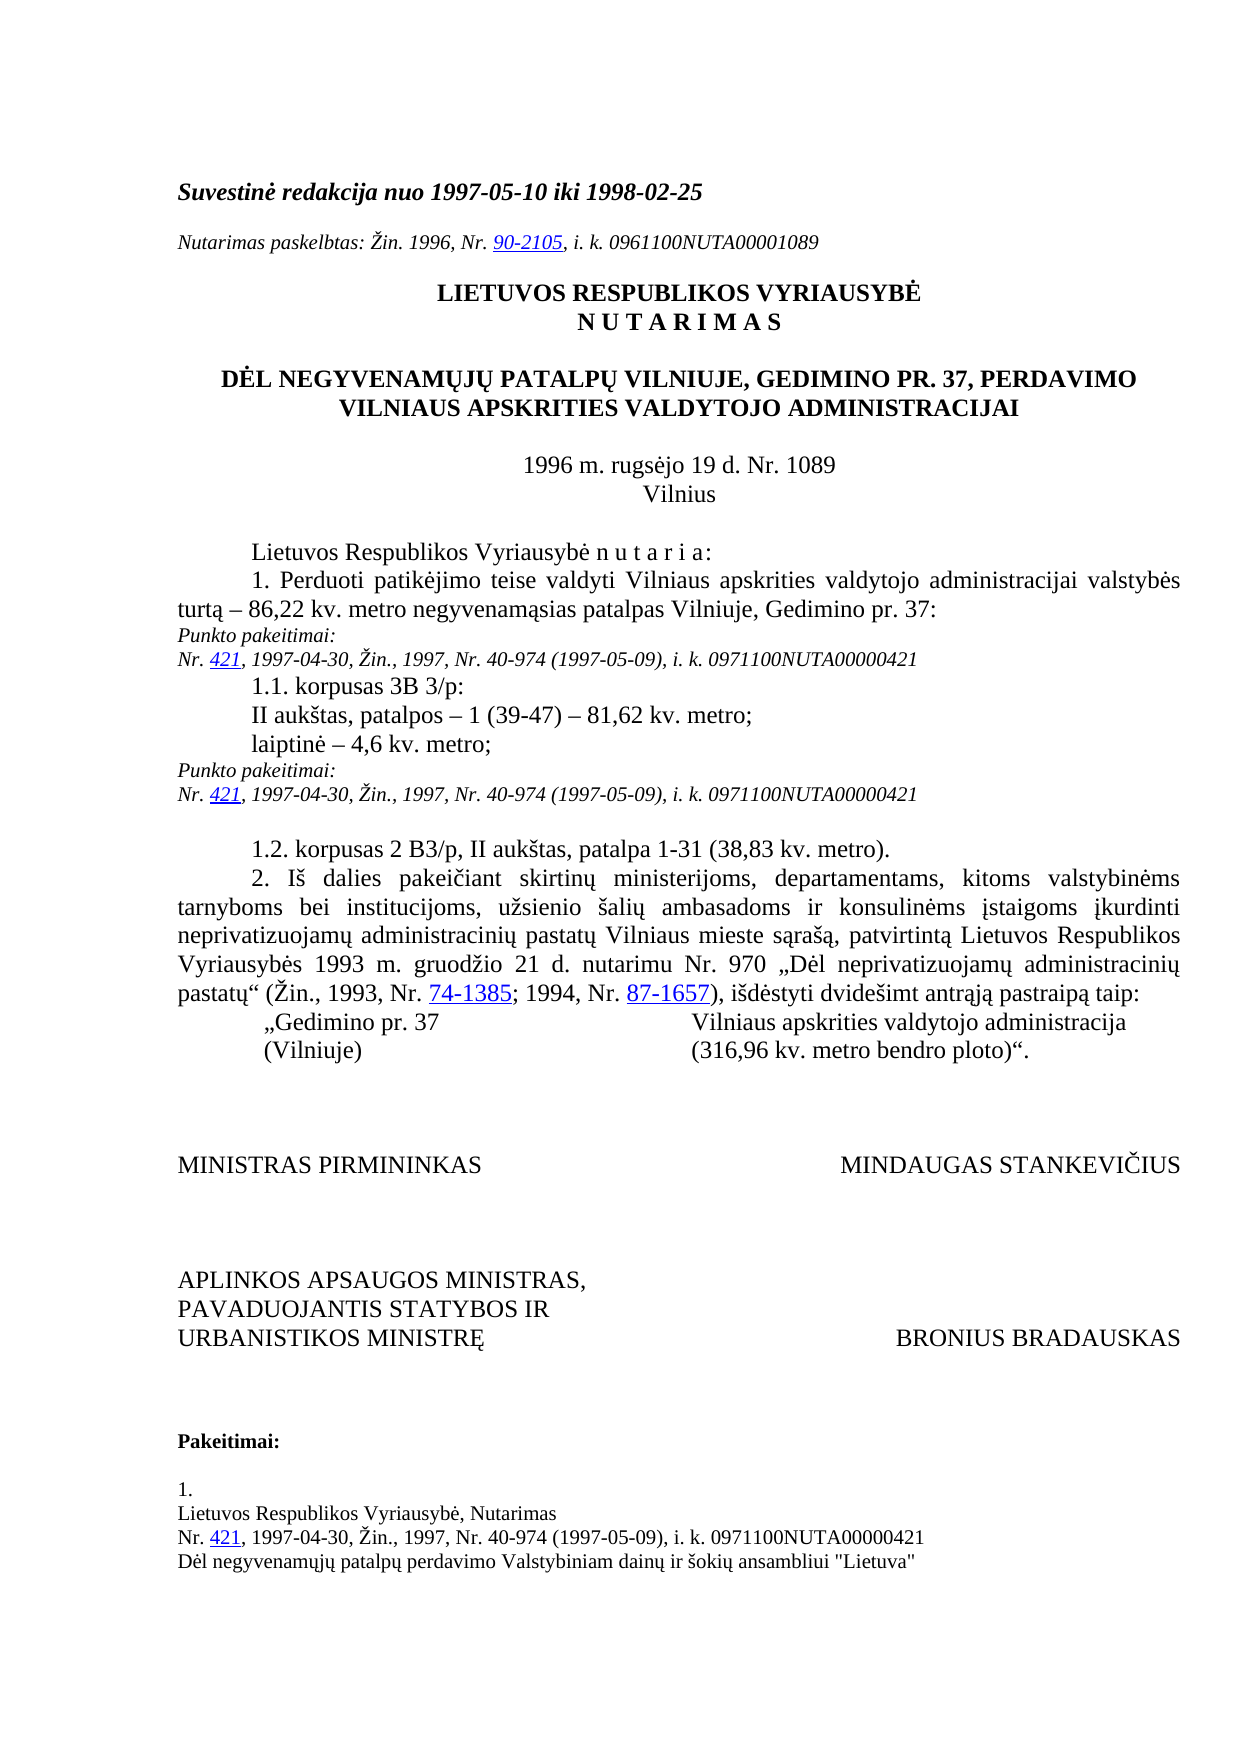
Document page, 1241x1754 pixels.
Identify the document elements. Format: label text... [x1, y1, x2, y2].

text Nr. 421, 1997-04-30, Žin., 1997, Nr. 40-974 (1997-05-09), i. k. 0971100NUTA00000421 [177, 782, 1181, 806]
text laiptinė – 4,6 kv. metro; [177, 729, 1181, 757]
text 1. Perduoti patikėjimo teise valdyti Vilniaus apskrities valdytojo administracijai valstybės turtą – 86,22 kv. metro negyvenamąsias patalpas Vilniuje, Gedimino pr. 37: [177, 566, 1181, 623]
text Punkto pakeitimai: [177, 623, 1181, 647]
text DĖL NEGYVENAMŲJŲ PATALPŲ VILNIUJE, GEDIMINO PR. 37, PERDAVIMO VILNIAUS APSKRITIES VALDYTOJO ADMINISTRACIJAI [177, 364, 1181, 422]
text 1. [177, 1477, 1181, 1501]
text Pakeitimai: [177, 1429, 1181, 1453]
text 2. Iš dalies pakeičiant skirtinų ministerijoms, departamentams, kitoms valstybinėms tarnyboms bei institucijoms, užsienio šalių ambasadoms ir konsulinėms įstaigoms įkurdinti neprivatizuojamų administracinių pastatų Vilniaus mieste sąrašą, patvirtintą Lietuvos Respublikos Vyriausybės 1993 m. gruodžio 21 d. nutarimu Nr. 970 „Dėl neprivatizuojamų administracinių pastatų“ (Žin., 1993, Nr. 74-1385; 1994, Nr. 87-1657), išdėstyti dvidešimt antrąją pastraipą taip: [177, 863, 1181, 1007]
text Punkto pakeitimai: [177, 757, 1181, 782]
text 1996 m. rugsėjo 19 d. Nr. 1089 [177, 451, 1181, 479]
text N U T A R I M A S [177, 307, 1181, 336]
table_cell (316,96 kv. metro bendro ploto)“. [680, 1036, 1181, 1064]
text II aukštas, patalpos – 1 (39-47) – 81,62 kv. metro; [177, 700, 1181, 729]
text APLINKOS APSAUGOS MINISTRAS, [177, 1266, 1181, 1294]
text LIETUVOS RESPUBLIKOS VYRIAUSYBĖ [177, 278, 1181, 307]
text Suvestinė redakcija nuo 1997-05-10 iki 1998-02-25 [177, 177, 1181, 206]
text 1.2. korpusas 2 B3/p, II aukštas, patalpa 1-31 (38,83 kv. metro). [177, 834, 1181, 863]
text Nr. 421, 1997-04-30, Žin., 1997, Nr. 40-974 (1997-05-09), i. k. 0971100NUTA00000421 [177, 1525, 1181, 1549]
text Lietuvos Respublikos Vyriausybė nutaria: [177, 537, 1181, 566]
text Lietuvos Respublikos Vyriausybė, Nutarimas [177, 1501, 1181, 1525]
table_cell (Vilniuje) [177, 1036, 680, 1064]
text URBANISTIKOS MINISTRĘ BRONIUS BRADAUSKAS [177, 1323, 1181, 1352]
text 1.1. korpusas 3B 3/p: [177, 671, 1181, 700]
text Nutarimas paskelbtas: Žin. 1996, Nr. 90-2105, i. k. 0961100NUTA00001089 [177, 230, 1181, 254]
text Nr. 421, 1997-04-30, Žin., 1997, Nr. 40-974 (1997-05-09), i. k. 0971100NUTA00000421 [177, 647, 1181, 671]
table_header „Gedimino pr. 37 [177, 1007, 680, 1036]
text PAVADUOJANTIS STATYBOS IR [177, 1294, 1181, 1323]
table_header Vilniaus apskrities valdytojo administracija [680, 1007, 1181, 1036]
text Vilnius [177, 479, 1181, 508]
text MINISTRAS PIRMININKAS MINDAUGAS STANKEVIČIUS [177, 1151, 1181, 1179]
text Dėl negyvenamųjų patalpų perdavimo Valstybiniam dainų ir šokių ansambliui "Lietuva" [177, 1549, 1181, 1573]
